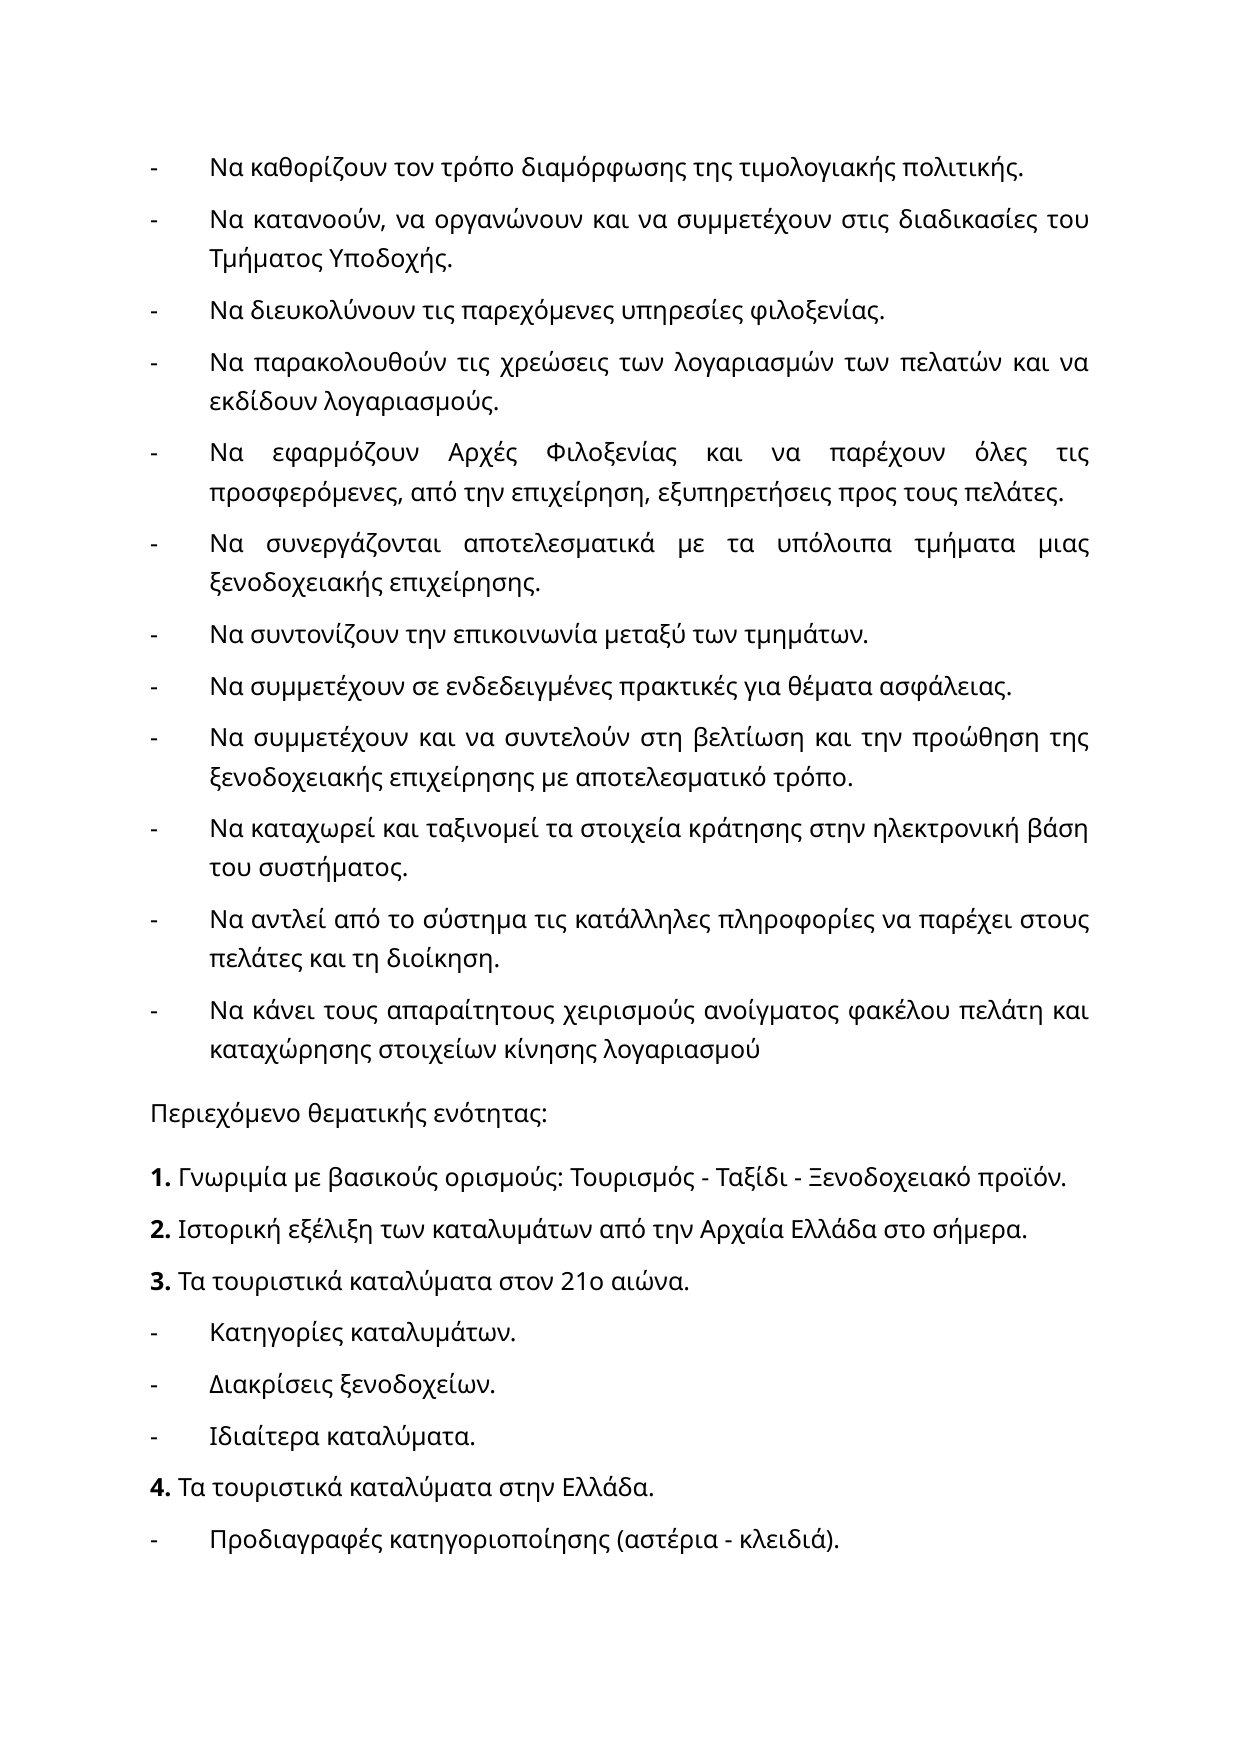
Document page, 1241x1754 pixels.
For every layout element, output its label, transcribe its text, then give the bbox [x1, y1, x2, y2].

list - Να παρακολουθούν τις χρεώσεις των λογαριασμών των πελατών και να εκδίδουν λογαριασμούς. [150, 344, 1090, 417]
list - Να εφαρμόζουν Αρχές Φιλοξενίας και να παρέχουν όλες τις προσφερόμενες, από την επιχείρηση, εξυπηρετήσεις προς τους πελάτες. [150, 435, 1090, 508]
list - Κατηγορίες καταλυμάτων. [150, 1315, 1090, 1349]
list - Να κάνει τους απαραίτητους χειρισμούς ανοίγματος φακέλου πελάτη και καταχώρησης στοιχείων κίνησης λογαριασμού [150, 992, 1090, 1066]
list - Ιδιαίτερα καταλύματα. [150, 1418, 1090, 1452]
text 2. Ιστορική εξέλιξη των καταλυμάτων από την Αρχαία Ελλάδα στο σήμερα. [150, 1212, 1090, 1246]
list - Να αντλεί από το σύστημα τις κατάλληλες πληροφορίες να παρέχει στους πελάτες και τη διοίκηση. [150, 902, 1090, 975]
list - Να συμμετέχουν σε ενδεδειγμένες πρακτικές για θέματα ασφάλειας. [150, 668, 1090, 702]
list - Να συντονίζουν την επικοινωνία μεταξύ των τμημάτων. [150, 617, 1090, 651]
list - Διακρίσεις ξενοδοχείων. [150, 1367, 1090, 1401]
list - Να συμμετέχουν και να συντελούν στη βελτίωση και την προώθηση της ξενοδοχειακής επιχείρησης με αποτελεσματικό τρόπο. [150, 720, 1090, 793]
text 1. Γνωριμία με βασικούς ορισμούς: Τουρισμός - Ταξίδι - Ξενοδοχειακό προϊόν. [150, 1160, 1090, 1194]
text 3. Τα τουριστικά καταλύματα στον 21ο αιώνα. [150, 1263, 1090, 1297]
list - Να συνεργάζονται αποτελεσματικά με τα υπόλοιπα τμήματα μιας ξενοδοχειακής επιχείρησης. [150, 526, 1090, 599]
list - Να κατανοούν, να οργανώνουν και να συμμετέχουν στις διαδικασίες του Τμήματος Υποδοχής. [150, 202, 1090, 275]
list - Να διευκολύνουν τις παρεχόμενες υπηρεσίες φιλοξενίας. [150, 292, 1090, 327]
list - Να καταχωρεί και ταξινομεί τα στοιχεία κράτησης στην ηλεκτρονική βάση του συστήματος. [150, 811, 1090, 884]
text 4. Τα τουριστικά καταλύματα στην Ελλάδα. [150, 1470, 1090, 1504]
list - Να καθορίζουν τον τρόπο διαμόρφωσης της τιμολογιακής πολιτικής. [150, 150, 1090, 184]
list - Προδιαγραφές κατηγοριοποίησης (αστέρια - κλειδιά). [150, 1522, 1090, 1556]
text Περιεχόμενο θεματικής ενότητας: [150, 1096, 1090, 1130]
